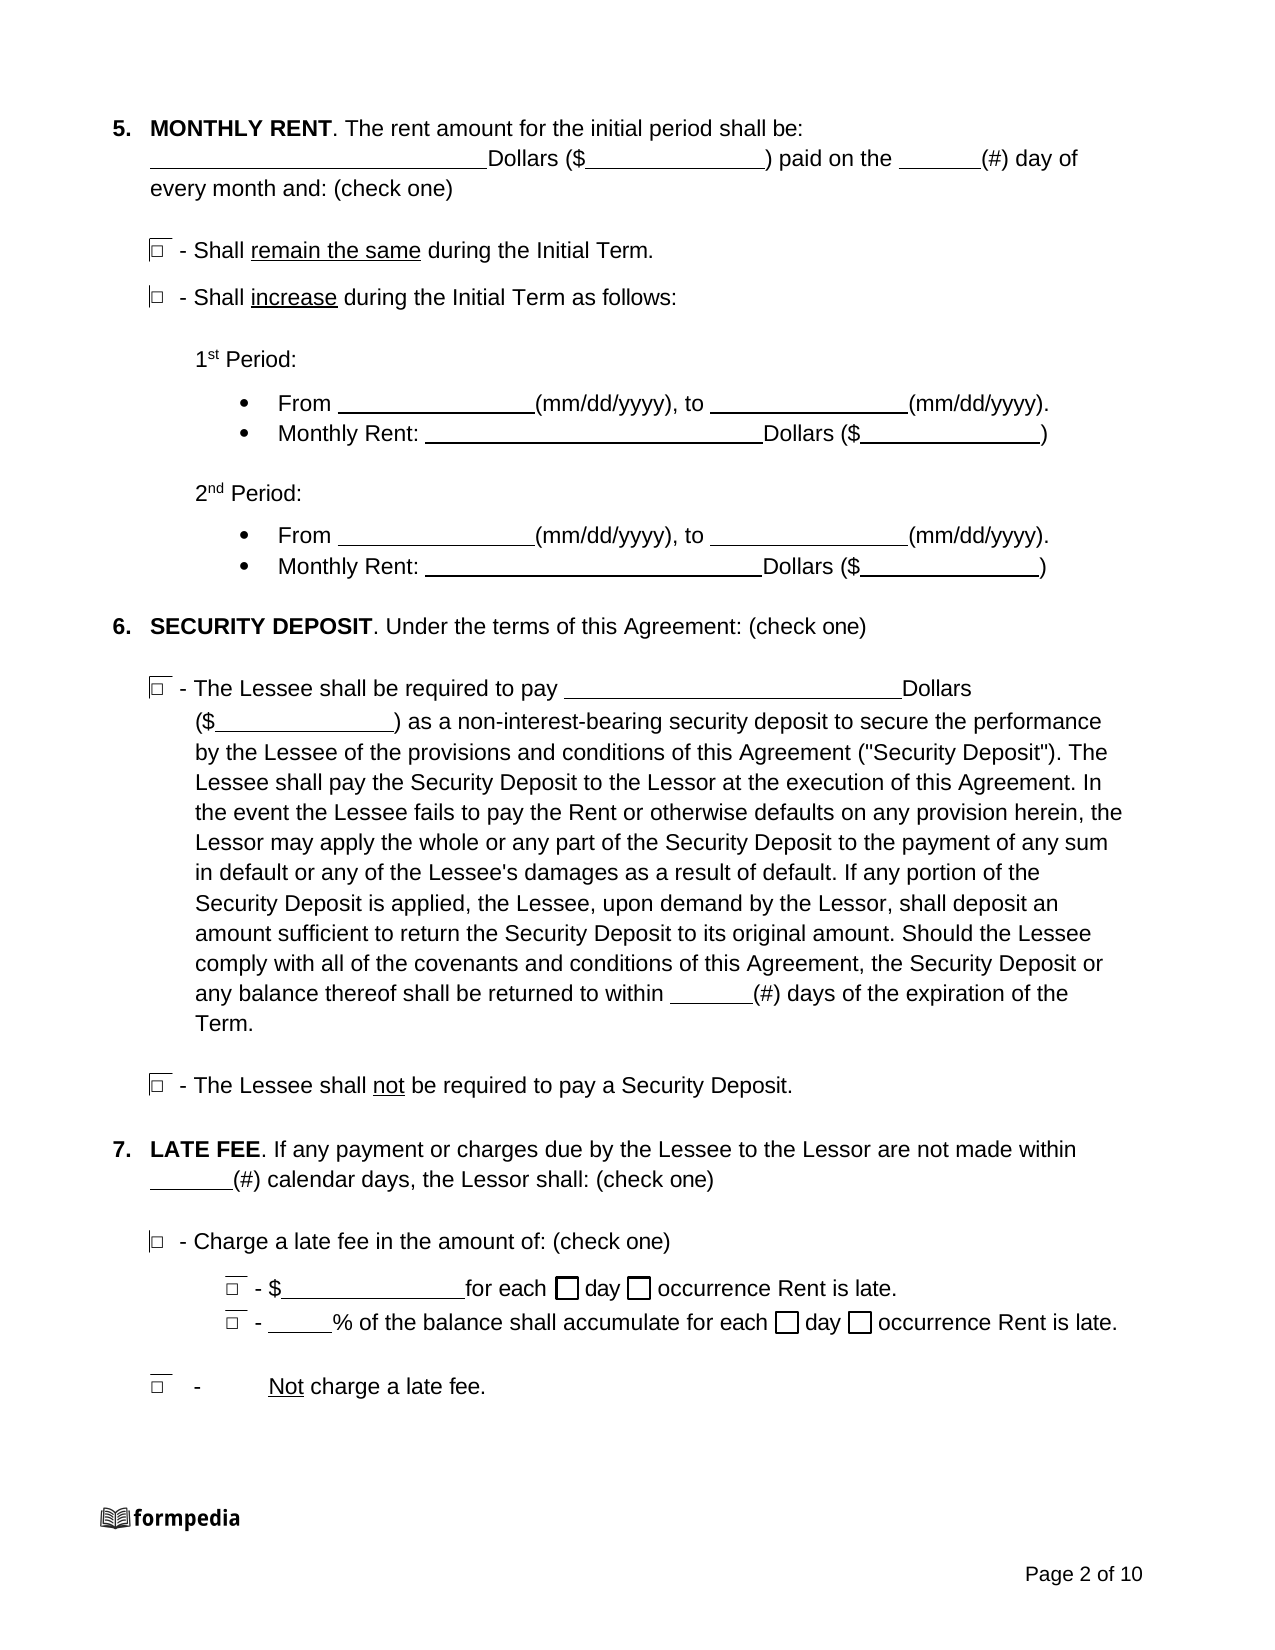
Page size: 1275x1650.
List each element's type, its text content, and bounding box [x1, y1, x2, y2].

list $ for each day occurrence Rent is late. [254, 1275, 1139, 1301]
list MONTHLY RENT. The rent amount for the initial period shall be: [112, 114, 1139, 141]
list SECURITY DEPOSIT. Under the terms of this Agreement: (check one) [112, 613, 1139, 640]
list Monthly Rent: Dollars ($ ) [240, 419, 1139, 446]
list ☐ [150, 285, 173, 308]
list ☐ [150, 1230, 173, 1253]
text (#) calendar days, the Lessor shall: (check one) [150, 1166, 1139, 1192]
list Monthly Rent: Dollars ($ ) [240, 553, 1139, 579]
list ☐ [225, 1277, 248, 1299]
list ☐ [150, 677, 173, 700]
list From (mm/dd/yyyy), to (mm/dd/yyyy). [240, 522, 1139, 549]
list The Lessee shall not be required to pay a Security Deposit. [179, 1072, 1139, 1099]
text 1st Period: [195, 346, 1139, 372]
list From (mm/dd/yyyy), to (mm/dd/yyyy). [240, 389, 1139, 416]
list % of the balance shall accumulate for each day occurrence Rent is late. [254, 1309, 1139, 1336]
text 2nd Period: [195, 480, 1139, 506]
list ☐ [150, 1074, 173, 1097]
list ☐ [150, 1375, 173, 1398]
list The Lessee shall be required to pay Dollars [179, 675, 1139, 702]
list ☐ [225, 1311, 248, 1334]
text Dollars ($ ) paid on the (#) day of every month and: (check one) [150, 145, 1079, 202]
list Not charge a late fee. [193, 1373, 1139, 1399]
list Shall remain the same during the Initial Term. [179, 237, 1139, 263]
list Shall increase during the Initial Term as follows: [179, 284, 1139, 310]
list LATE FEE. If any payment or charges due by the Lessee to the Lessor are not made within [112, 1136, 1139, 1162]
list ☐ [150, 239, 173, 262]
list Charge a late fee in the amount of: (check one) [179, 1228, 1139, 1254]
text ($ ) as a non-interest-bearing security deposit to secure the performance by the Lessee of the provisions and conditions of this Agreement ("Security Deposit"). The Lessee shall pay the Security Deposit to the Lessor at the execution of this Agreement. In the event the Lessee fails to pay the Rent or otherwise defaults on any provision herein, the Lessor may apply the whole or any part of the Security Deposit to the payment of any sum in default or any of the Lessee's damages as a result of default. If any portion of the Security Deposit is applied, the Lessee, upon demand by the Lessor, shall deposit an amount sufficient to return the Security Deposit to its original amount. Should the Lessee comply with all of the covenants and conditions of this Agreement, the Security Deposit or any balance thereof shall be returned to within (#) days of the expiration of the Term. [195, 708, 1123, 1037]
